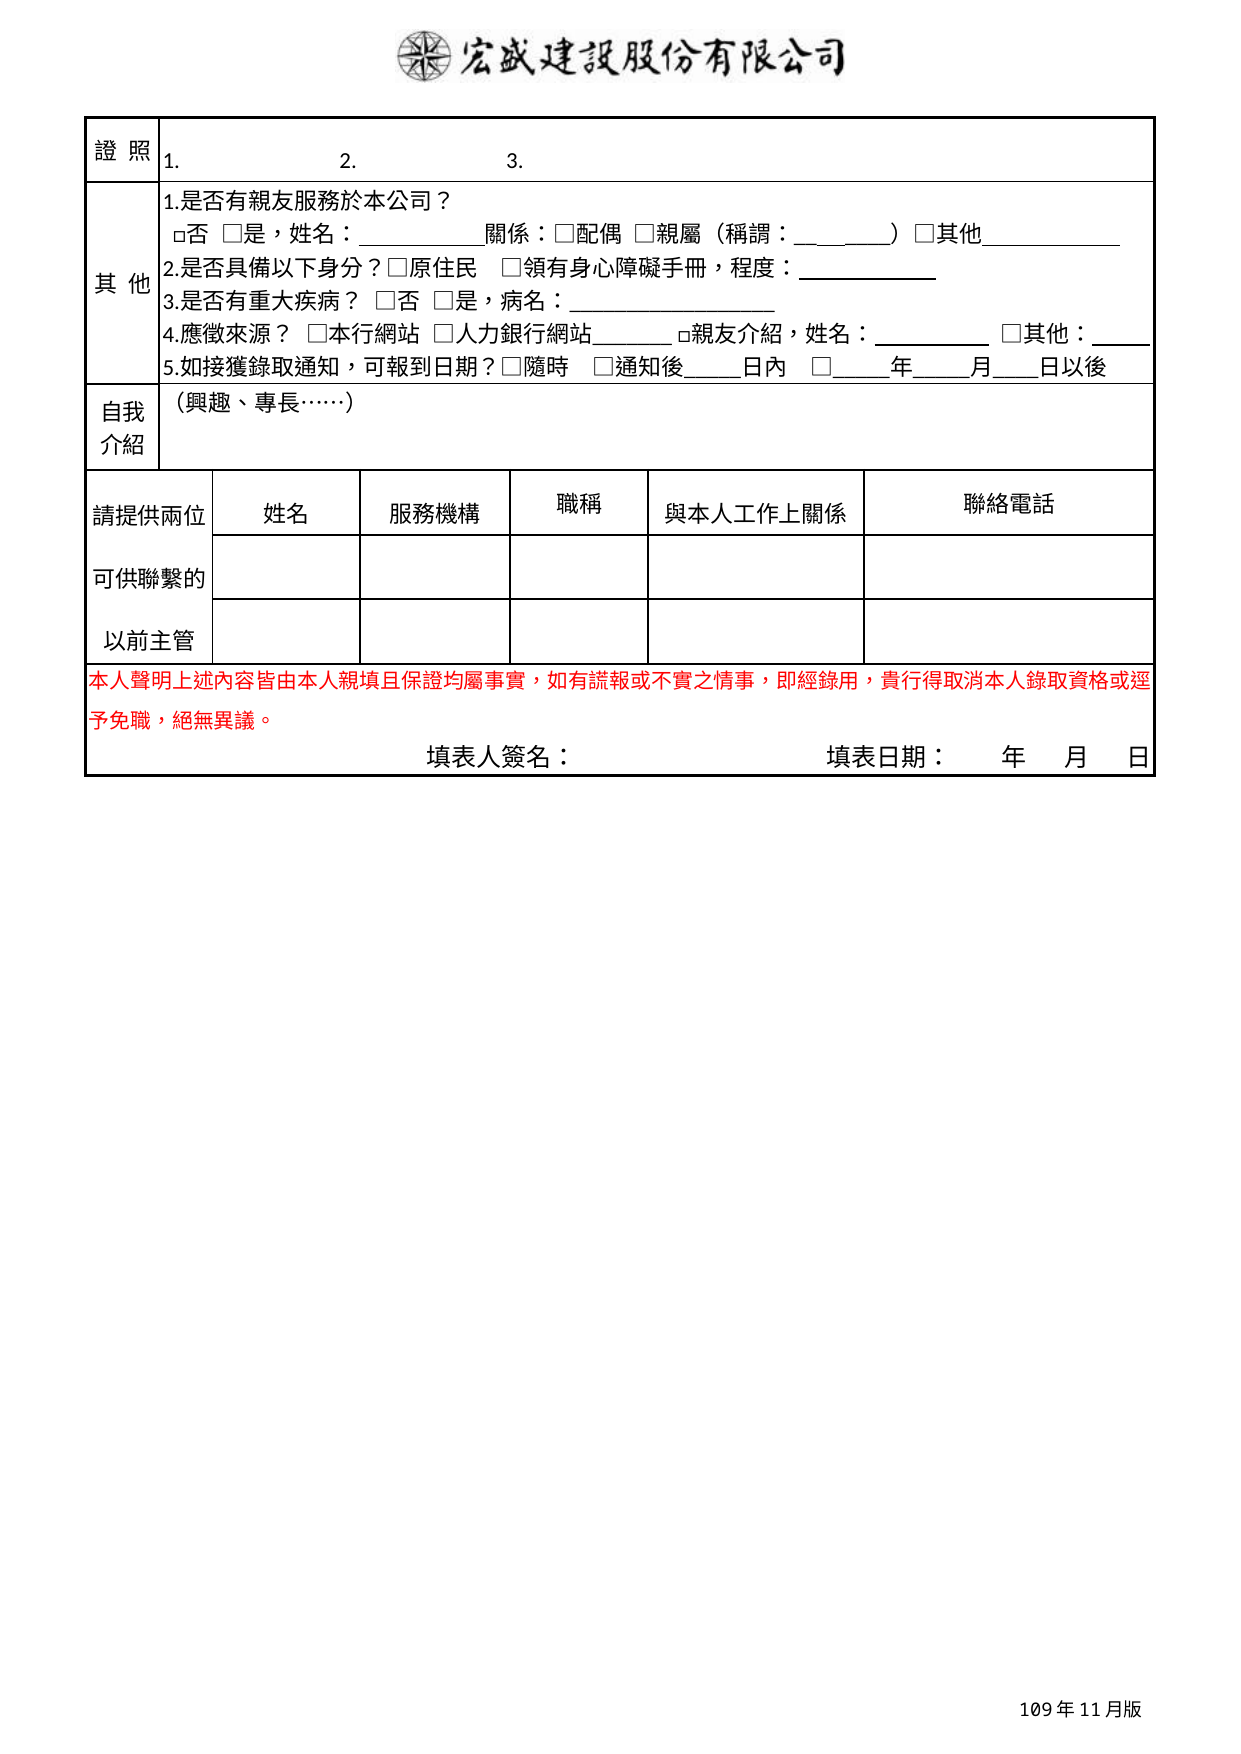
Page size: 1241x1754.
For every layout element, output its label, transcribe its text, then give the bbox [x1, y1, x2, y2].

table_cell [213, 600, 359, 663]
table_cell 職稱 [511, 471, 647, 533]
table_cell 姓名 [213, 471, 359, 533]
table_cell 其 他 [87, 183, 158, 382]
table_cell 1. 2. 3. [160, 119, 1153, 181]
table_cell [511, 536, 647, 598]
table_cell [865, 536, 1153, 598]
table_cell 聯絡電話 [865, 471, 1153, 533]
table_cell [213, 536, 359, 598]
table_cell 1.是否有親友服務於本公司？ □否 □是，姓名： 關係：□配偶 □親屬（稱謂：__ ____）□其他 2.是否具備以下身分？□原住民 □領有身心障礙手冊，程度： 3.是否有重大疾病？ □否 □是，病名：__________________ 4.應徵來源？ □本行網站 □人力銀行網站_______ □親友介紹，姓名： □其他： 5.如接獲錄取通知，可報到日期？□隨時 □通知後_____日內 □_____年_____月____日以後 [160, 182, 1153, 382]
table_cell [361, 600, 509, 663]
table_cell 本人聲明上述內容皆由本人親填且保證均屬事實，如有謊報或不實之情事，即經錄用，貴行得取消本人錄取資格或逕予免職，絕無異議。 填表人簽名： 填表日期： 年 月 日 [87, 665, 1153, 773]
table_cell （興趣、專長……） [160, 384, 1153, 469]
table_cell [649, 600, 863, 663]
table_cell 與本人工作上關係 [649, 471, 863, 533]
table_cell [649, 536, 863, 598]
table_cell 證 照 [87, 119, 158, 181]
table_cell 自我 介紹 [87, 385, 158, 469]
table_cell [865, 600, 1153, 663]
table_cell [511, 600, 647, 663]
table_cell 服務機構 [361, 471, 509, 533]
table_cell 請提供兩位可供聯繫的以前主管 [87, 471, 212, 663]
table_cell [361, 536, 509, 598]
